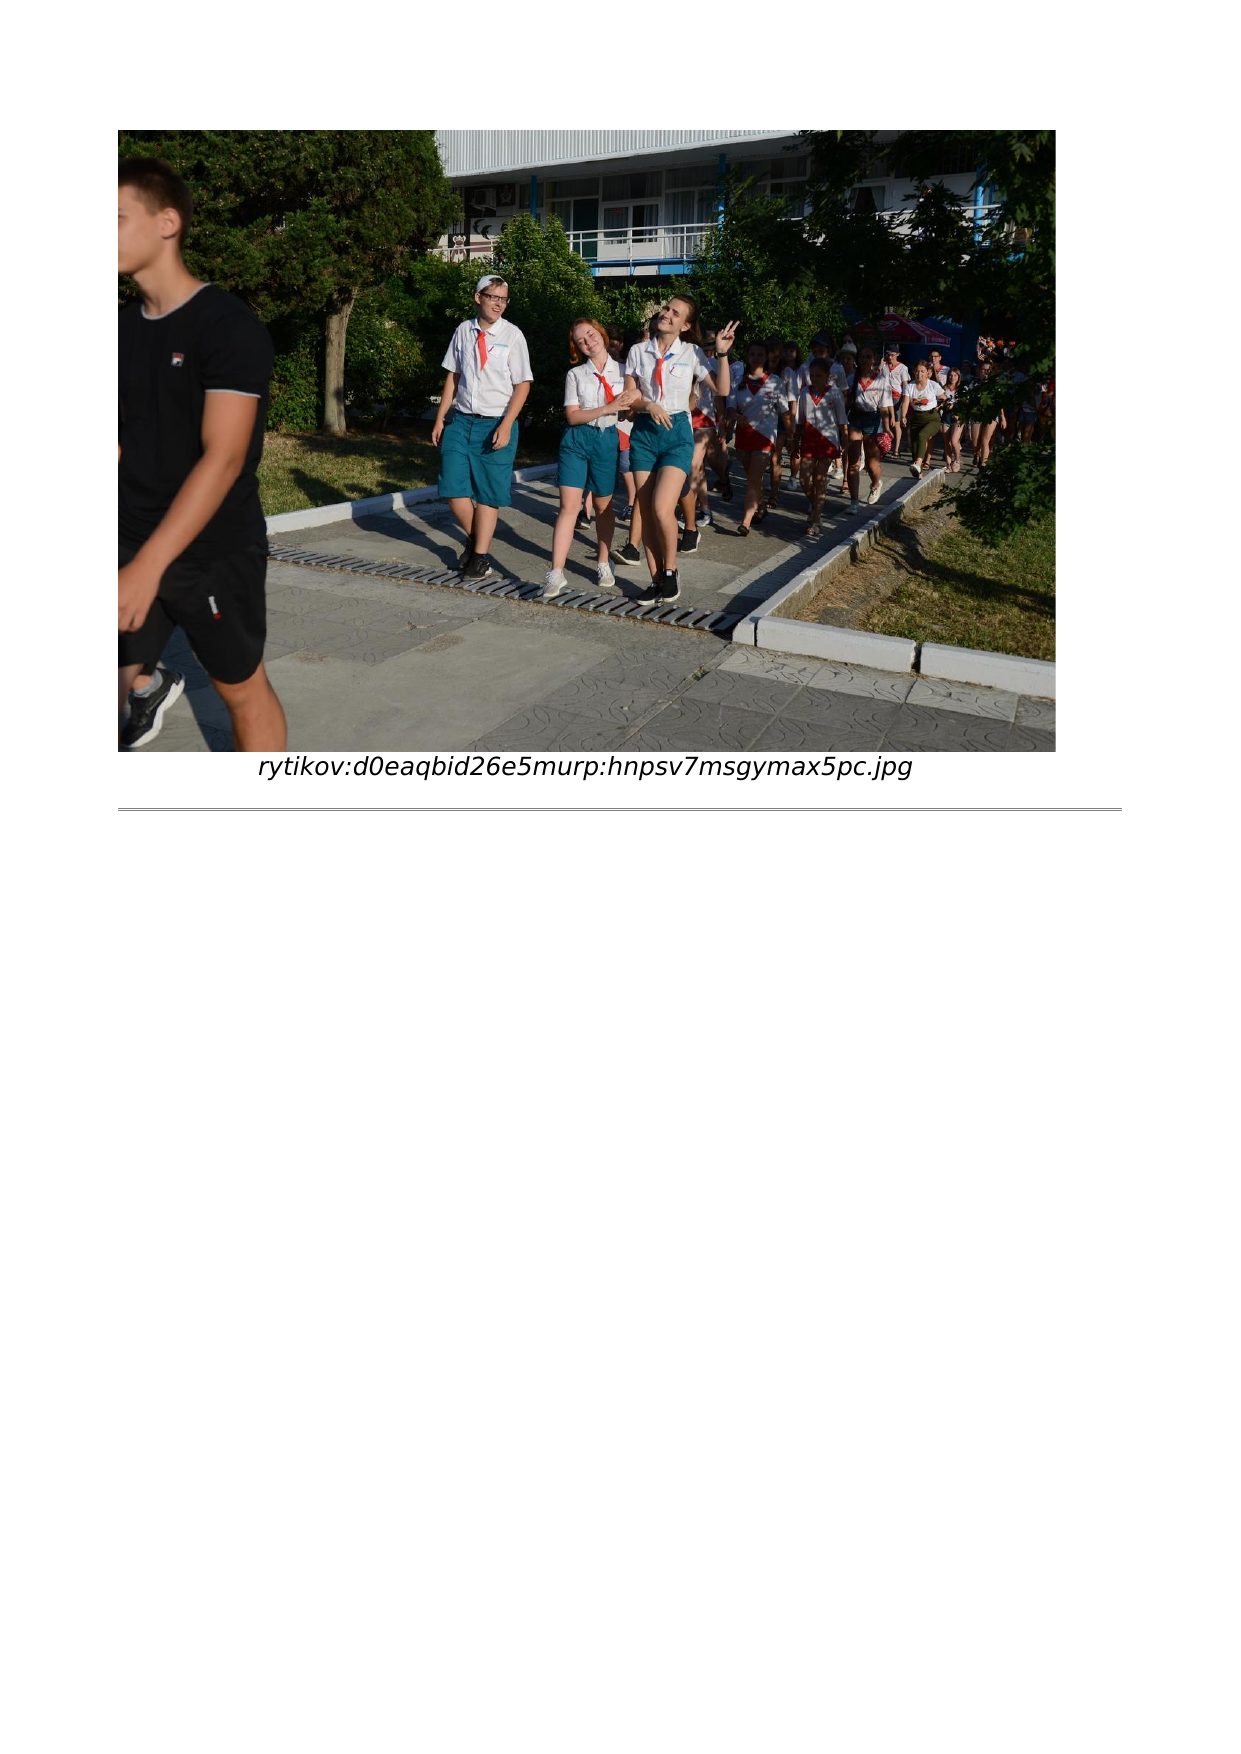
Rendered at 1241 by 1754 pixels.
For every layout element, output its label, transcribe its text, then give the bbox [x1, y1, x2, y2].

picture [118, 130, 1056, 752]
text rytikov:d0eaqbid26e5murp:hnpsv7msgymax5pc.jpg [118, 752, 1056, 781]
